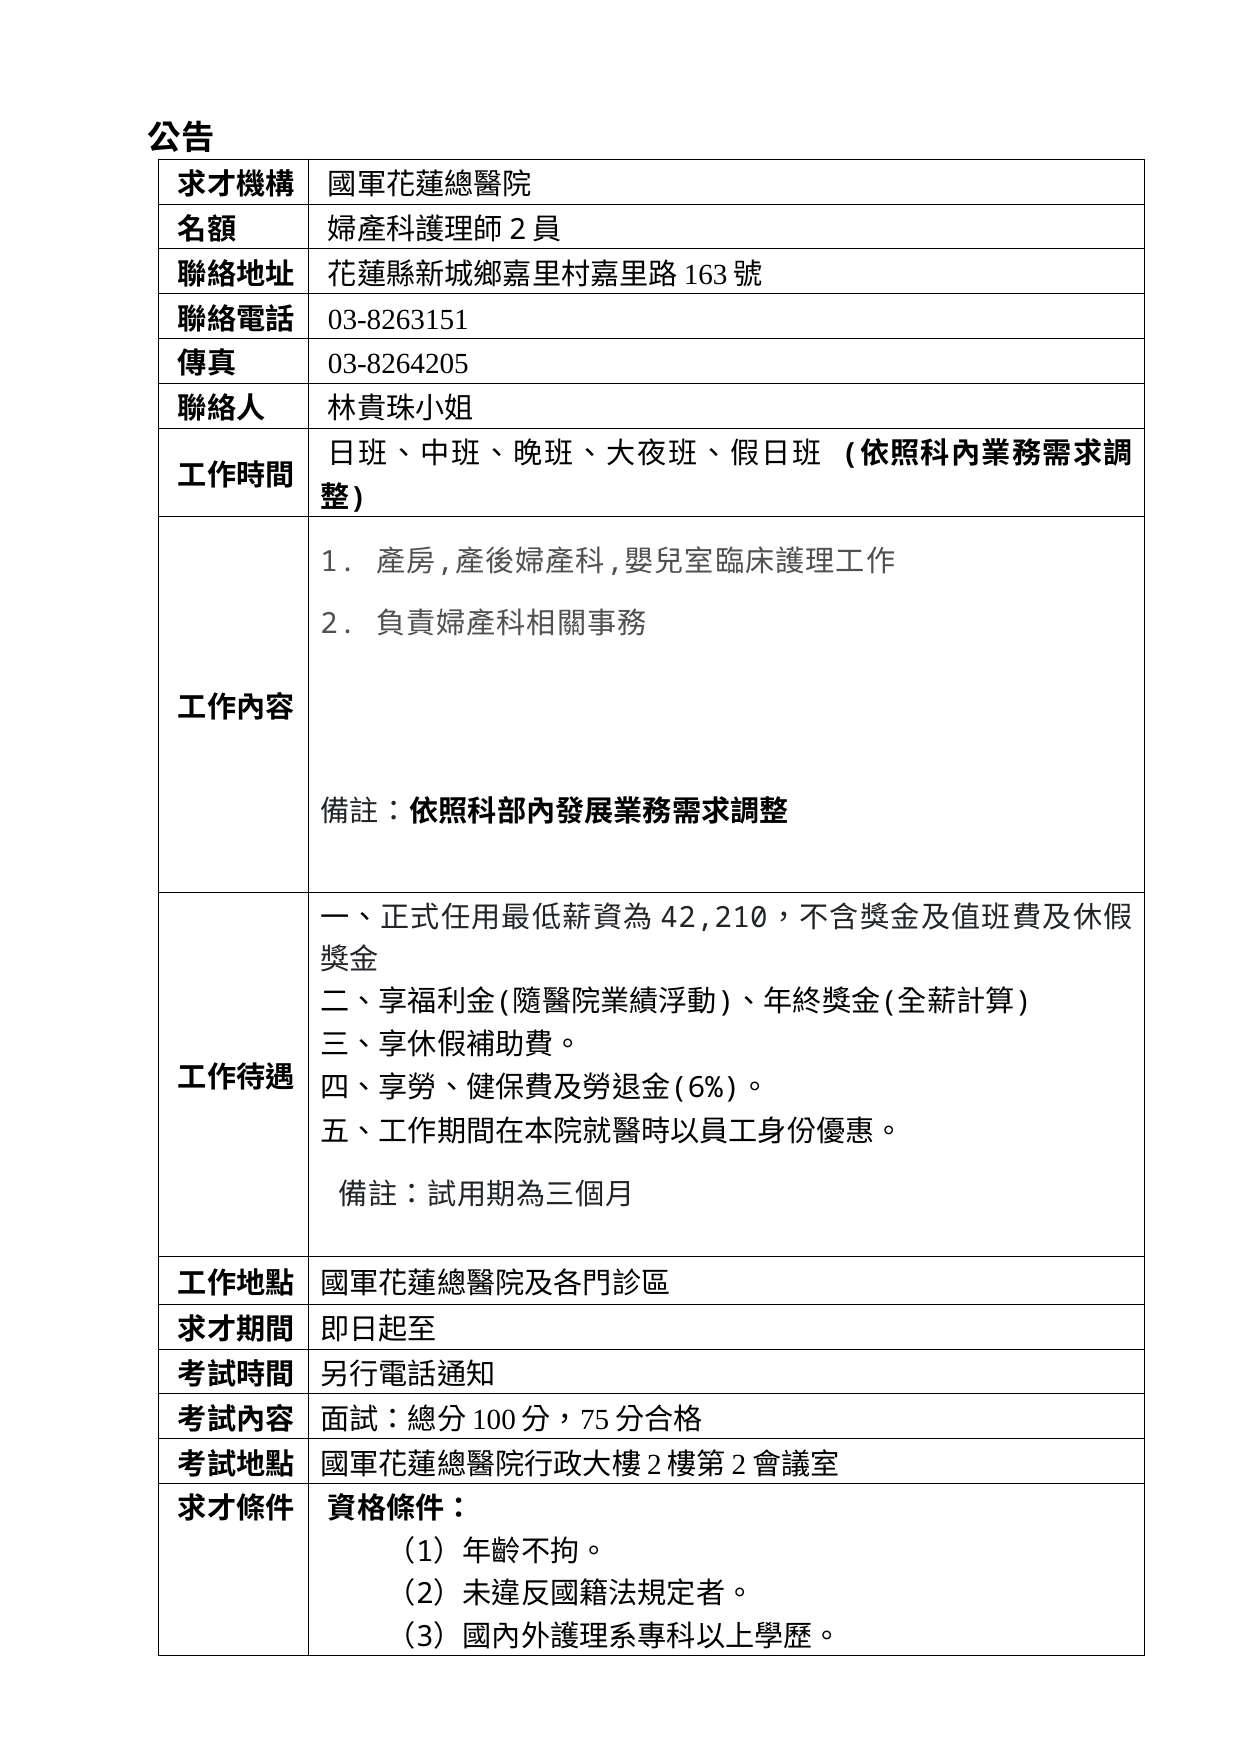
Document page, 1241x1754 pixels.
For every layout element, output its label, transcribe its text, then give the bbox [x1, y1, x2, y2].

table_cell 傳真 [159, 339, 308, 383]
table_cell 考試內容 [159, 1394, 308, 1438]
table_cell 考試時間 [159, 1350, 308, 1393]
table_cell 聯絡人 [159, 384, 308, 427]
table_cell 聯絡地址 [159, 249, 308, 293]
table_cell 國軍花蓮總醫院及各門診區 [309, 1257, 1144, 1304]
table_cell 面試：總分100分，75分合格 [309, 1394, 1144, 1438]
table_cell 工作待遇 [159, 893, 308, 1256]
table_cell 林貴珠小姐 [309, 384, 1144, 427]
table_cell 03-8263151 [309, 294, 1144, 338]
text 公告 [148, 111, 1122, 159]
table_cell 工作內容 [159, 517, 308, 892]
table_cell 即日起至 [309, 1305, 1144, 1348]
table_cell 求才期間 [159, 1305, 308, 1348]
table_cell 03-8264205 [309, 339, 1144, 383]
table_cell 求才條件 [159, 1484, 308, 1655]
table_cell 日班、中班、晚班、大夜班、假日班 (依照科內業務需求調整) [309, 429, 1144, 516]
table_cell 產房,產後婦產科,嬰兒室臨床護理工作 負責婦產科相關事務 備註：依照科部內發展業務需求調整 [309, 517, 1144, 892]
table_cell 花蓮縣新城鄉嘉里村嘉里路163號 [309, 249, 1144, 293]
table_cell 國軍花蓮總醫院行政大樓2樓第2會議室 [309, 1439, 1144, 1483]
table_cell 另行電話通知 [309, 1350, 1144, 1393]
table_cell 考試地點 [159, 1439, 308, 1483]
table_cell 聯絡電話 [159, 294, 308, 338]
table_header 國軍花蓮總醫院 [309, 160, 1144, 203]
table_cell 名額 [159, 205, 308, 248]
table_cell 資格條件： （1）年齡不拘。 （2）未違反國籍法規定者。 （3）國內外護理系專科以上學歷。 (4)具護理師證書。 2、優先錄取條件： 婦產科臨床經驗1年以上之護理師，取得護理師證書者佳。 進用限制： 犯內亂、外患、不能安全駕駛、賭博罪或刑法妨害風化罪章、詐欺背信及重利罪章、貪污治罪條例、性侵害犯罪防治法第二條第一項所列之罪，經有罪判決、緩起訴處分確定或通緝有案尚未結案。曾涉犯毒品危害防制條例，經有罪判決確定者。 違反毒品危害防制條例，經有罪判決、緩起訴處分確定或受觀察、勒戒及強制戒治之裁定，或受行政裁罰確定。 受監護宣告及輔助宣告，尚未撤銷。 大陸地區人民經許可進入臺灣地區，非在臺灣地區設有戶籍滿二十年者或香港及澳門居民經許可進入臺灣地區，非在臺灣地區設有戶籍滿十年。 違反國籍法規定者。 迴避進用規定： （一）進用單位主官、副主官，對於配偶與三親等以內血親、姻親及共同生活之家屬，不得在其單位進用。 （二）進用單位各級主管長官，對於配偶與三親等以內血親、姻親及共同生活之家屬，不得在其主管單位進用。 （一）有權核定(核轉)進用之主官、副主官，對於配偶與三親等以內血親、姻親及共同生活之家屬，不得在其核定進用單位進用。 應繳證件：(以下均為影本，請以A4格式依序裝訂俾利審查) 個人履歷表。 最高學歷證件(畢業證書)。 良民證 。 護理師證書。 工作經歷證明。 體檢表：6個月內一般勞工體檢表含：（白血球計數W.B.C、白血球計數W.B.C、血色素 Hb、總膽固醇T-CHOL、三酸甘油脂TG、飯前血糖檢查AC、肌酸酐Creatinine、丙酮轉氨基脢SGPT、高密度脂蛋白HDL-C、梅毒試驗VDRL、B型肝炎表面抗原HBsAg、B型肝炎表面抗體Anti-HBs、德國痲疹IgG抗體Rb-IgG、水痘帶狀皰疹病毒VZVIgG、麻疹IgG、尿蛋白質Pro、尿潛血 OB、胸部X光）。 注意事項： 意者請將上述資料逕寄花蓮縣新城鄉嘉里村嘉里路163號， 國軍花蓮總醫院行政室林貴珠收(請註明應徵職務及聯絡電話)，證件資料不全者不予受理(以本院文卷室收迄章為憑)。 [309, 1484, 1144, 1655]
table_cell 工作時間 [159, 429, 308, 516]
table_cell 婦產科護理師2員 [309, 205, 1144, 248]
table_cell 工作地點 [159, 1257, 308, 1304]
table_cell 一、正式任用最低薪資為42,210，不含獎金及值班費及休假獎金 二、享福利金(隨醫院業績浮動)、年終獎金(全薪計算) 三、享休假補助費。 四、享勞、健保費及勞退金(6%)。 五、工作期間在本院就醫時以員工身份優惠。 備註：試用期為三個月 [309, 893, 1144, 1256]
table_header 求才機構 [159, 160, 308, 203]
